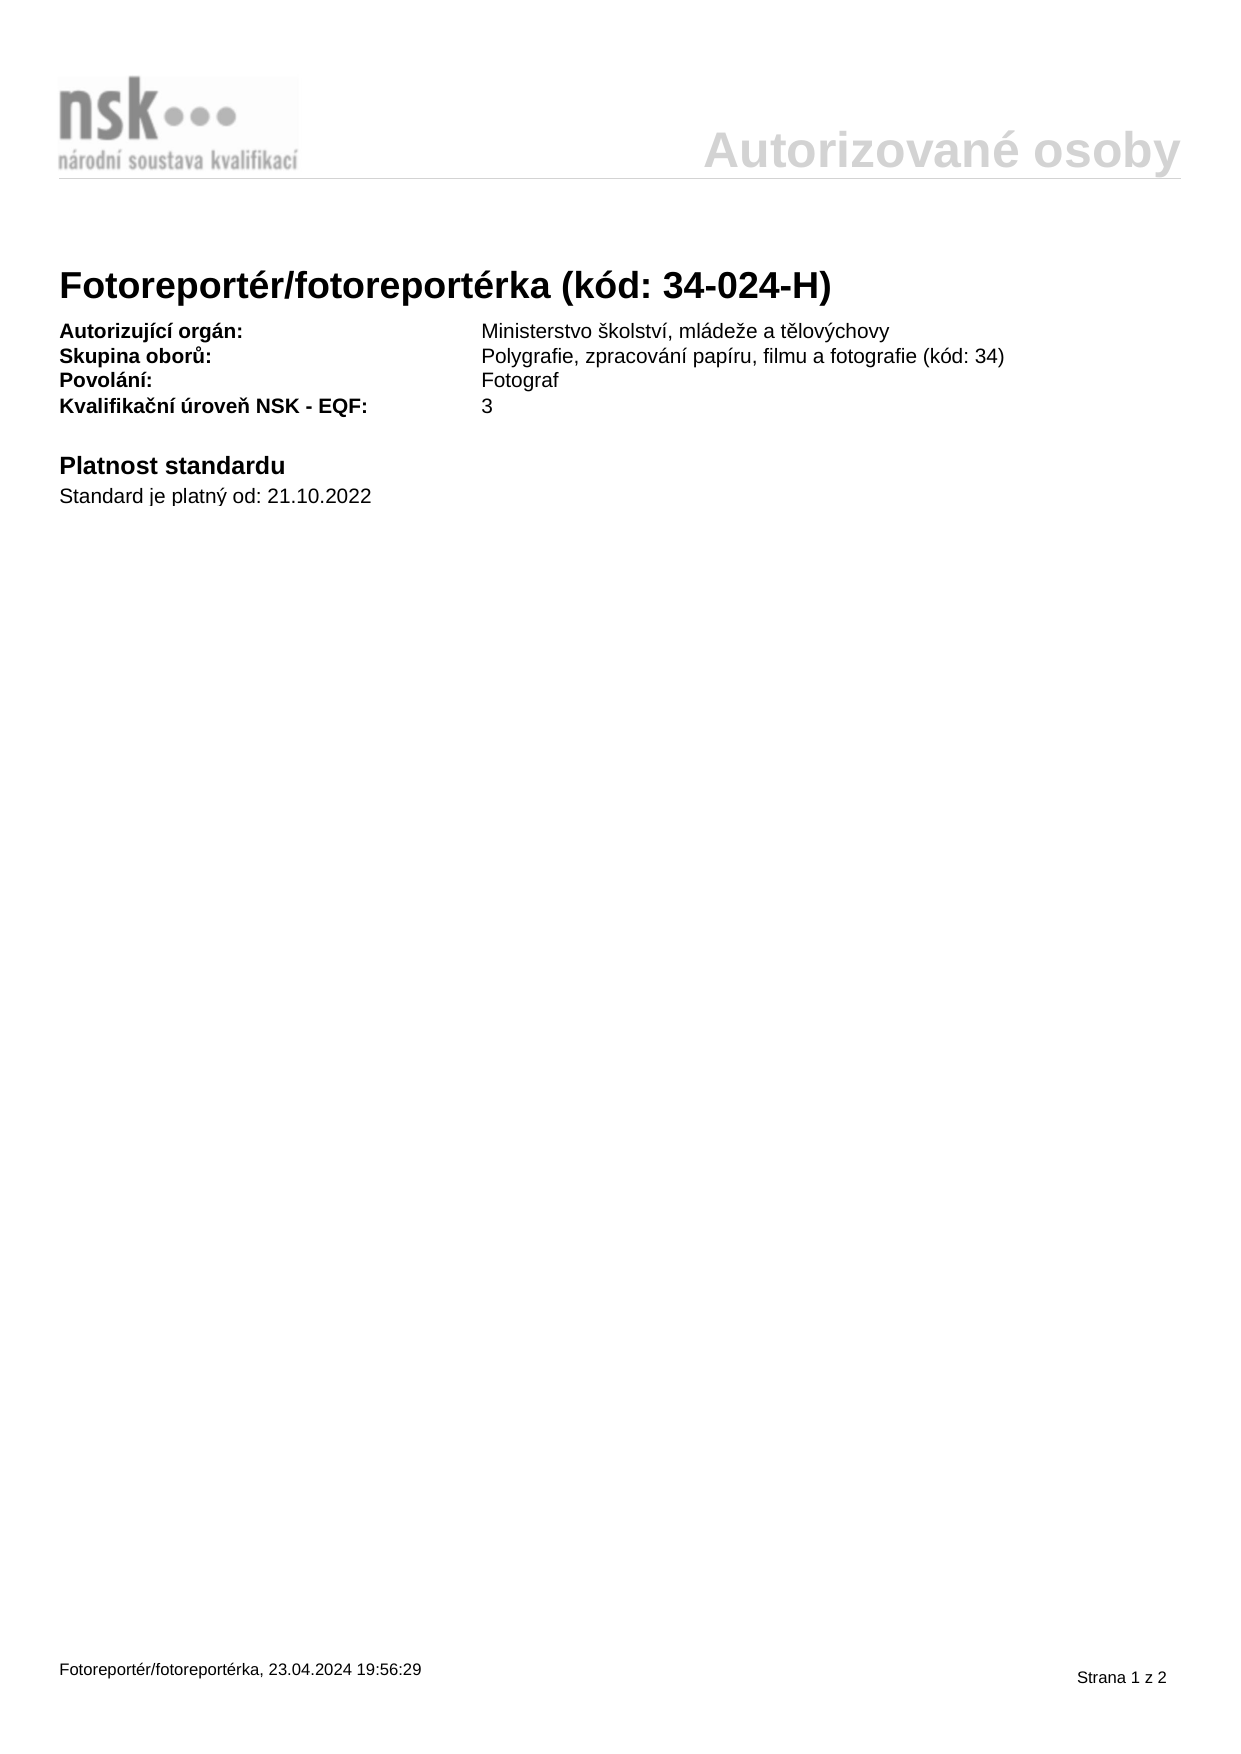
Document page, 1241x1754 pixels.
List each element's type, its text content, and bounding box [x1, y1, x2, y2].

table_cell [860, 307, 886, 319]
table_cell [119, 307, 481, 319]
table_cell [1167, 1384, 1181, 1659]
table_cell [119, 1384, 481, 1659]
table_cell [860, 1106, 886, 1383]
table_cell Platnost standardu [59, 448, 1181, 483]
table_cell [626, 196, 860, 224]
table_cell [1167, 1106, 1181, 1383]
table_cell Fotograf [481, 368, 1181, 393]
table_cell [626, 1106, 860, 1383]
table_cell [59, 506, 119, 806]
table_cell [119, 806, 481, 1106]
table_cell Standard je platný od: 21.10.2022 [59, 484, 1181, 506]
table_cell [1167, 806, 1181, 1106]
table_cell [1167, 1660, 1181, 1696]
table_cell [886, 806, 1167, 1106]
table_cell [886, 506, 1167, 806]
table_cell [481, 806, 617, 1106]
table_cell Ministerstvo školství, mládeže a tělovýchovy [481, 319, 1181, 344]
table_cell [618, 1106, 626, 1383]
table_cell Povolání: [59, 368, 481, 392]
table_cell [860, 418, 886, 447]
picture [57, 59, 619, 172]
table_cell [481, 196, 617, 224]
table_cell [481, 1106, 617, 1383]
table_cell Fotoreportér/fotoreportérka, 23.04.2024 19:56:29 [59, 1660, 860, 1696]
table_cell [626, 1384, 860, 1659]
table_cell [119, 1106, 481, 1383]
table_cell [59, 172, 119, 178]
table_cell [481, 1384, 617, 1659]
table_cell [59, 806, 119, 1106]
table_cell Strana 1 z 2 [860, 1660, 1167, 1696]
table_header Autorizované osoby [626, 59, 1181, 178]
table_cell [481, 506, 617, 806]
table_cell [1167, 418, 1181, 447]
table_cell [481, 307, 617, 319]
table_cell [626, 307, 860, 319]
table_cell [886, 1106, 1167, 1383]
table_cell [860, 1384, 886, 1659]
table_cell [618, 196, 626, 224]
table_cell [886, 1384, 1167, 1659]
table_cell [618, 1384, 626, 1659]
table_cell Polygrafie, zpracování papíru, filmu a fotografie (kód: 34) [481, 344, 1181, 368]
table_cell [59, 179, 1181, 196]
table_cell [119, 418, 481, 447]
table_cell [626, 806, 860, 1106]
table_cell [59, 196, 119, 224]
table_cell 3 [481, 394, 1181, 417]
table_cell [618, 307, 626, 319]
table_cell Fotoreportér/fotoreportérka (kód: 34-024-H) [59, 224, 1181, 307]
table_cell Kvalifikační úroveň NSK - EQF: [59, 394, 481, 417]
table_cell [1167, 307, 1181, 319]
table_cell [59, 1384, 119, 1659]
table_cell [618, 172, 626, 178]
table_cell [618, 418, 626, 447]
table_header [619, 59, 626, 172]
table_cell [1167, 506, 1181, 806]
table_cell [59, 418, 119, 447]
table_cell [1167, 196, 1181, 224]
table_cell [626, 506, 860, 806]
table_cell [860, 506, 886, 806]
table_cell [481, 172, 617, 178]
table_cell [119, 506, 481, 806]
table_cell [886, 418, 1167, 447]
table_cell [119, 172, 481, 178]
table_cell [59, 1106, 119, 1383]
table_cell [618, 506, 626, 806]
table_cell [886, 196, 1167, 224]
table_cell [618, 806, 626, 1106]
table_cell [860, 196, 886, 224]
table_cell Autorizující orgán: [59, 319, 481, 343]
table_cell [59, 307, 119, 319]
table_cell [886, 307, 1167, 319]
table_cell [481, 418, 617, 447]
table_cell Skupina oborů: [59, 344, 481, 368]
table_cell [626, 418, 860, 447]
table_cell [119, 196, 481, 224]
table_cell [860, 806, 886, 1106]
